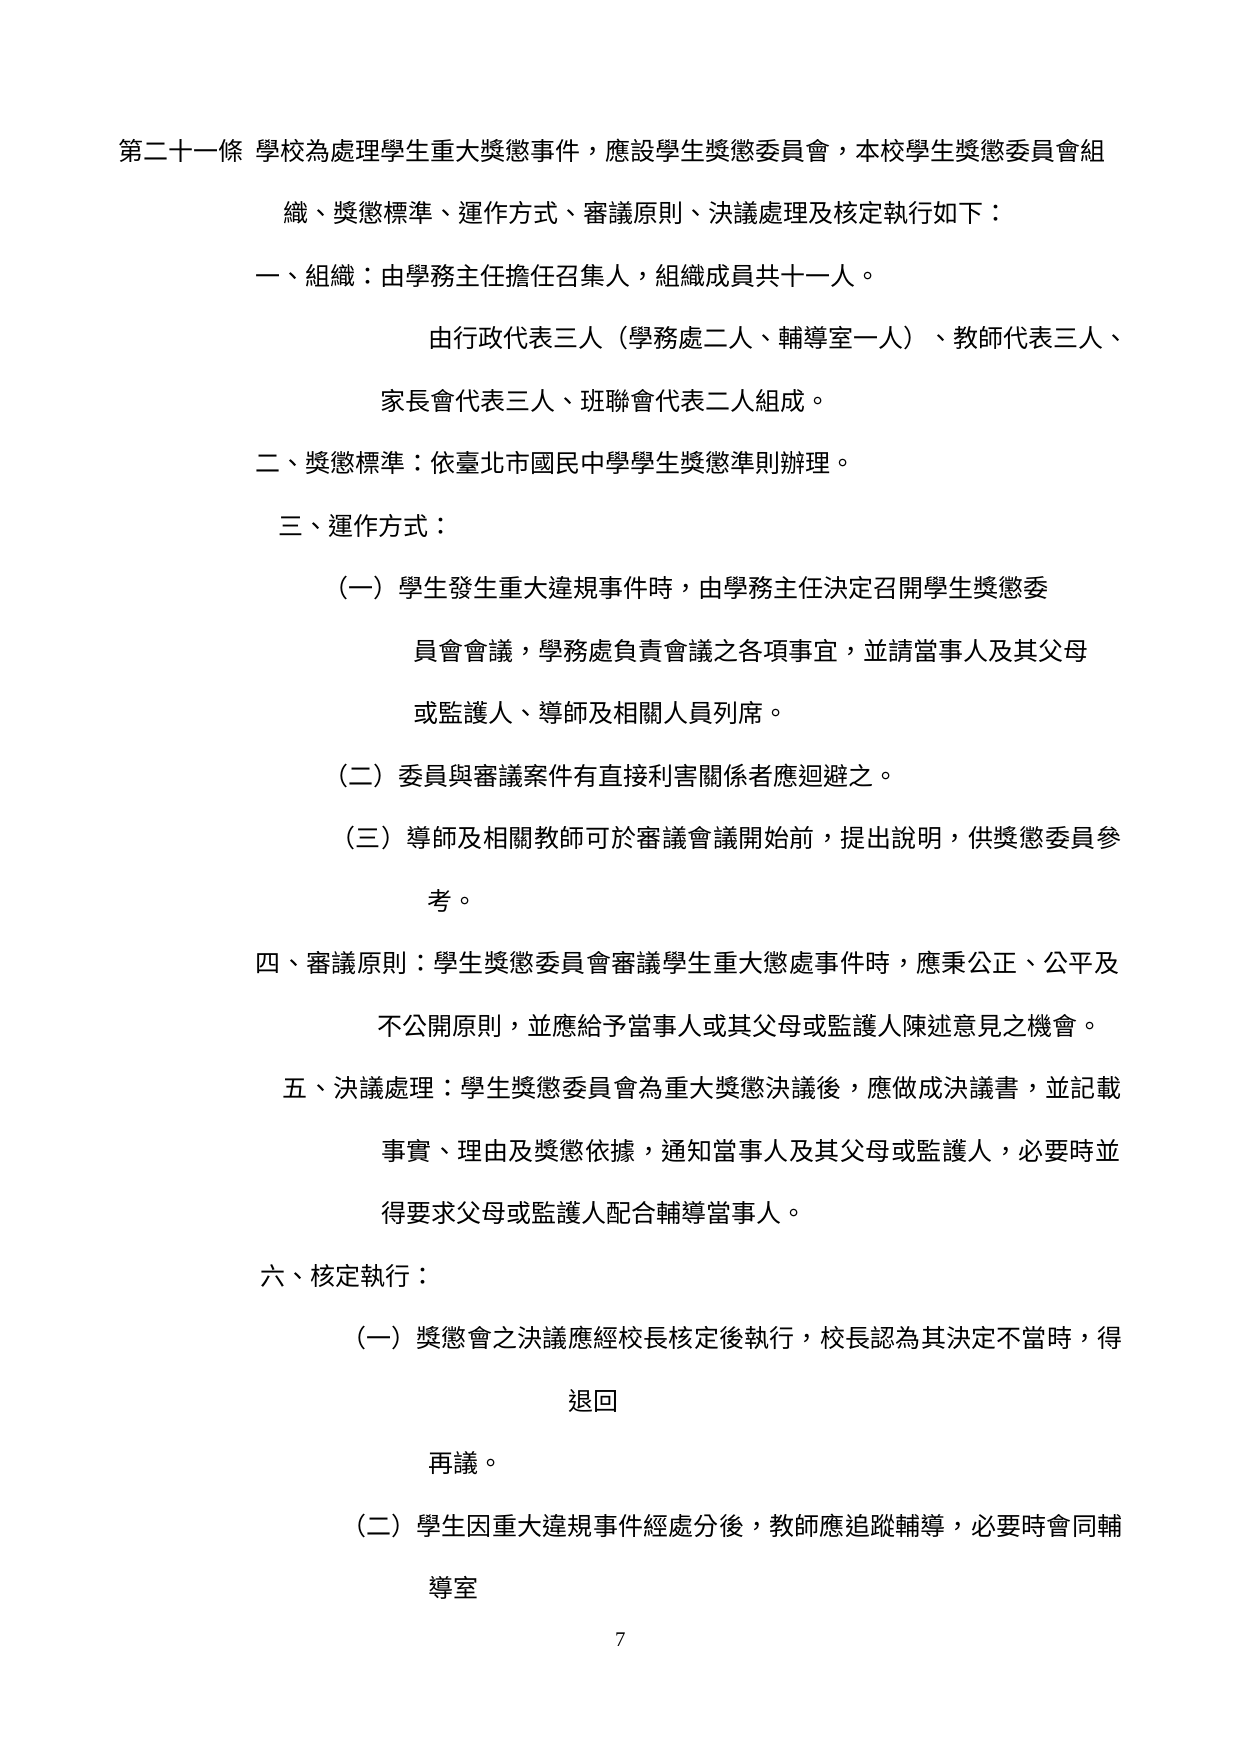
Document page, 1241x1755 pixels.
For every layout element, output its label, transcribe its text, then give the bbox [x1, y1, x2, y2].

text 二、獎懲標準：依臺北市國民中學學生獎懲準則辦理。 [118, 420, 1122, 483]
text （一）獎懲會之決議應經校長核定後執行，校長認為其決定不當時，得退回 [143, 1295, 1122, 1420]
text （二）學生因重大違規事件經處分後，教師應追蹤輔導，必要時會同輔導室 [143, 1483, 1122, 1608]
text 五、決議處理：學生獎懲委員會為重大獎懲決議後，應做成決議書，並記載事實、理由及獎懲依據，通知當事人及其父母或監護人，必要時並得要求父母或監護人配合輔導當事人。 [143, 1045, 1122, 1233]
text 一、組織：由學務主任擔任召集人，組織成員共十一人。 [118, 233, 1122, 295]
text 織、獎懲標準、運作方式、審議原則、決議處理及核定執行如下： [118, 170, 1122, 233]
text 員會會議，學務處負責會議之各項事宜，並請當事人及其父母 [143, 608, 1122, 670]
text （二）委員與審議案件有直接利害關係者應迴避之。 [143, 733, 1122, 795]
text 由行政代表三人（學務處二人、輔導室一人）、教師代表三人、 [143, 295, 1122, 358]
text 六、核定執行： [143, 1233, 1122, 1295]
text 三、運作方式： [143, 483, 1122, 545]
text 四、審議原則：學生獎懲委員會審議學生重大懲處事件時，應秉公正、公平及不公開原則，並應給予當事人或其父母或監護人陳述意見之機會。 [255, 920, 1122, 1045]
text 第二十一條 學校為處理學生重大獎懲事件，應設學生獎懲委員會，本校學生獎懲委員會組 [118, 108, 1122, 170]
text 再議。 [143, 1420, 1122, 1483]
text （一）學生發生重大違規事件時，由學務主任決定召開學生獎懲委 [143, 545, 1122, 608]
text 家長會代表三人、班聯會代表二人組成。 [381, 358, 1122, 420]
text 或監護人、導師及相關人員列席。 [143, 670, 1122, 733]
text （三）導師及相關教師可於審議會議開始前，提出說明，供獎懲委員參考。 [143, 795, 1122, 920]
